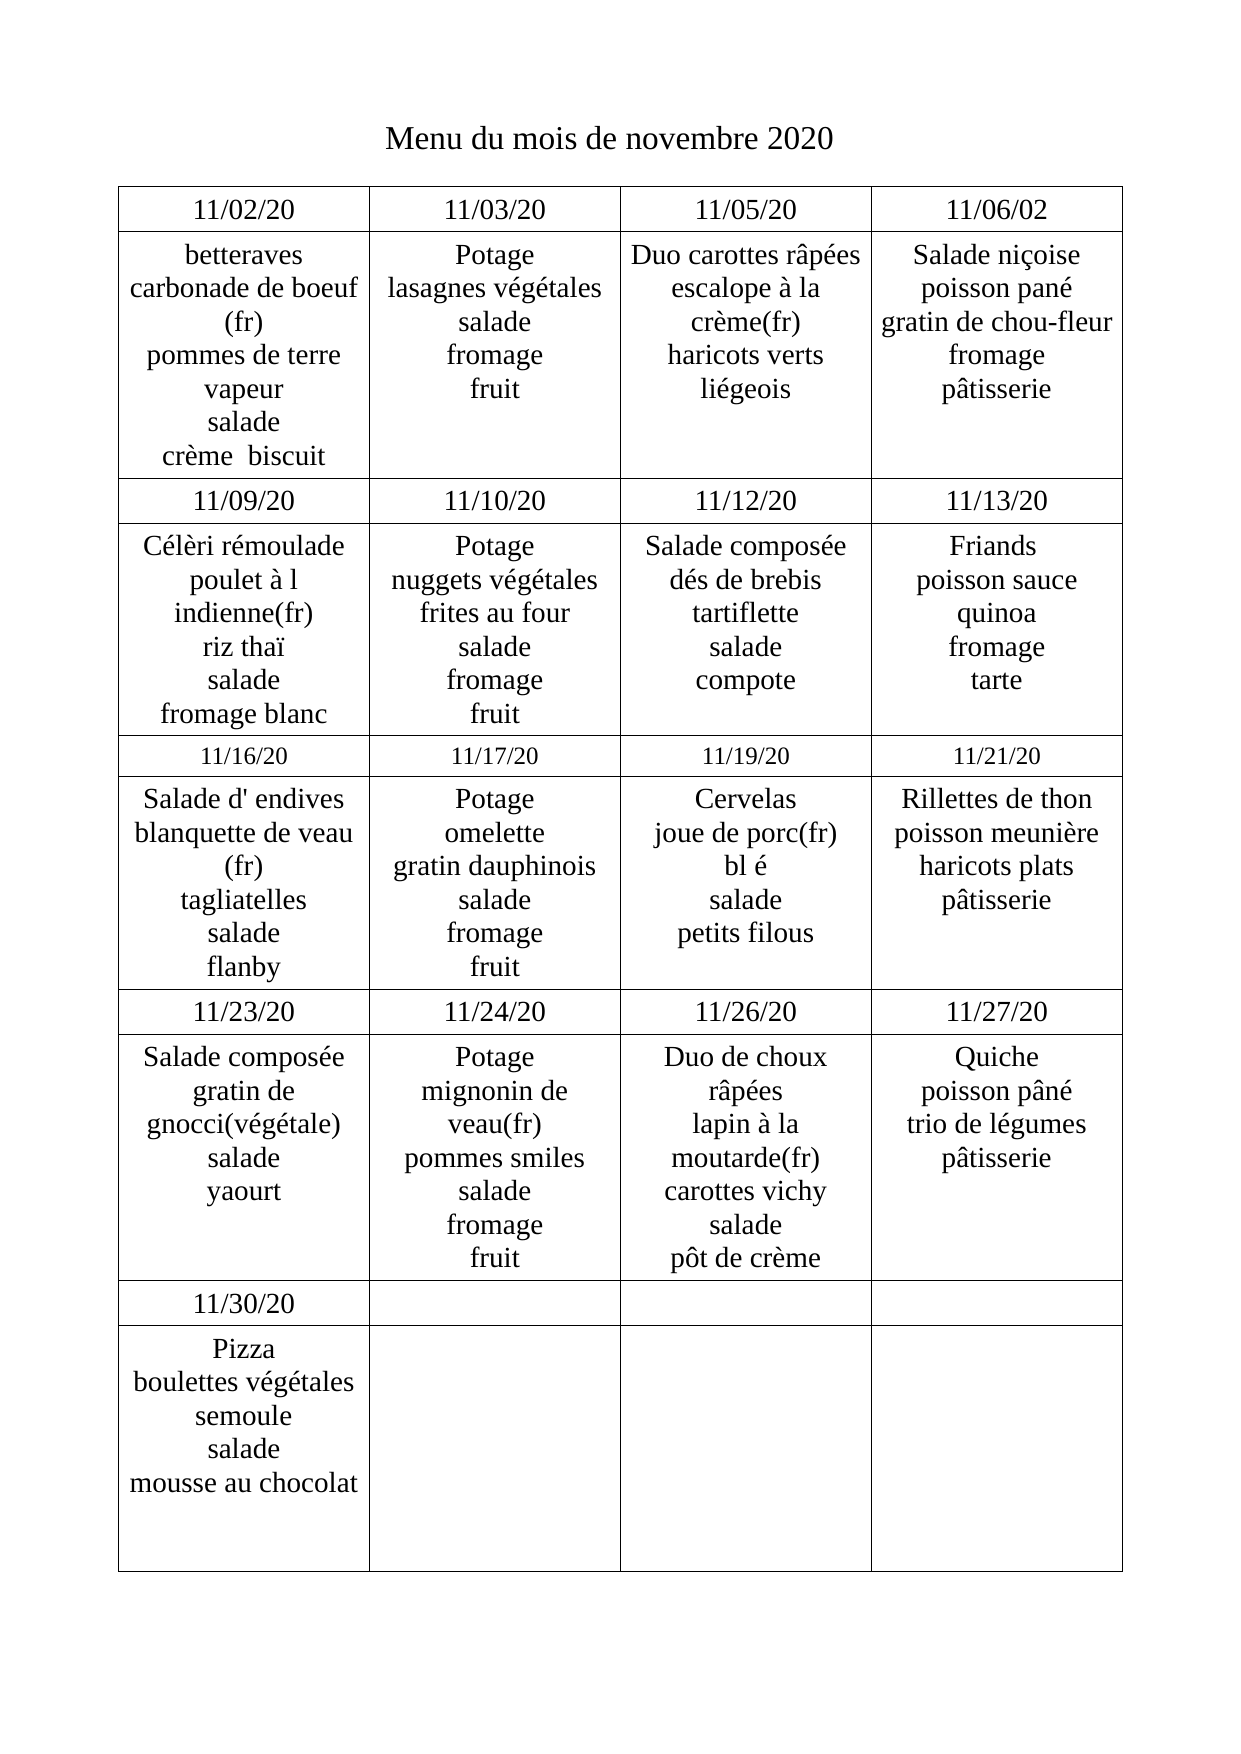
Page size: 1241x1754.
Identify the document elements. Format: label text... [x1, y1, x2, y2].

table_cell 21/11/20 [872, 736, 1122, 776]
table_cell Cervelas joue de porc(fr) bl é salade petits filous [621, 777, 871, 988]
table_cell Salade composée dés de brebis tartiflette salade compote [621, 524, 871, 735]
table_cell Quiche poisson pâné trio de légumes pâtisserie [872, 1035, 1122, 1280]
table_cell Potage omelette gratin dauphinois salade fromage fruit [370, 777, 620, 988]
table_cell 10/11/20 [370, 479, 620, 522]
table_header 05/11/20 [621, 187, 871, 231]
table_cell [872, 1281, 1122, 1325]
table_cell 17/11/20 [370, 736, 620, 776]
table_cell 09/11/20 [119, 479, 369, 522]
table_cell 12/11/20 [621, 479, 871, 522]
table_cell Salade composée gratin de gnocci(végétale) salade yaourt [119, 1035, 369, 1280]
table_cell 30/11/20 [119, 1281, 369, 1325]
table_cell 19/11/20 [621, 736, 871, 776]
table_cell 24/11/20 [370, 990, 620, 1033]
table_cell Friands poisson sauce quinoa fromage tarte [872, 524, 1122, 735]
table_cell Célèri rémoulade poulet à l indienne(fr) riz thaï salade fromage blanc [119, 524, 369, 735]
table_cell [370, 1326, 620, 1571]
table_header 02/11/20 [119, 187, 369, 231]
table_cell Salade niçoise poisson pané gratin de chou-fleur fromage pâtisserie [872, 232, 1122, 477]
table_header 06/11/02 [872, 187, 1122, 231]
table_cell 16/11/20 [119, 736, 369, 776]
table_cell Duo de choux râpées lapin à la moutarde(fr) carottes vichy salade pôt de crème [621, 1035, 871, 1280]
table_cell [621, 1326, 871, 1571]
table_cell Pizza boulettes végétales semoule salade mousse au chocolat [119, 1326, 369, 1571]
table_cell 26/11/20 [621, 990, 871, 1033]
table_cell betteraves carbonade de boeuf (fr) pommes de terre vapeur salade crème biscuit [119, 232, 369, 477]
table_cell Salade d' endives blanquette de veau (fr) tagliatelles salade flanby [119, 777, 369, 988]
table_cell Potage lasagnes végétales salade fromage fruit [370, 232, 620, 477]
table_cell Duo carottes râpées escalope à la crème(fr) haricots verts liégeois [621, 232, 871, 477]
table_cell [370, 1281, 620, 1325]
table_cell Potage nuggets végétales frites au four salade fromage fruit [370, 524, 620, 735]
table_cell 23/11/20 [119, 990, 369, 1033]
table_cell Potage mignonin de veau(fr) pommes smiles salade fromage fruit [370, 1035, 620, 1280]
table_cell 27/11/20 [872, 990, 1122, 1033]
table_header 03/11/20 [370, 187, 620, 231]
table_cell [872, 1326, 1122, 1571]
table_cell Rillettes de thon poisson meunière haricots plats pâtisserie [872, 777, 1122, 988]
table_cell [621, 1281, 871, 1325]
table_cell 13/11/20 [872, 479, 1122, 522]
